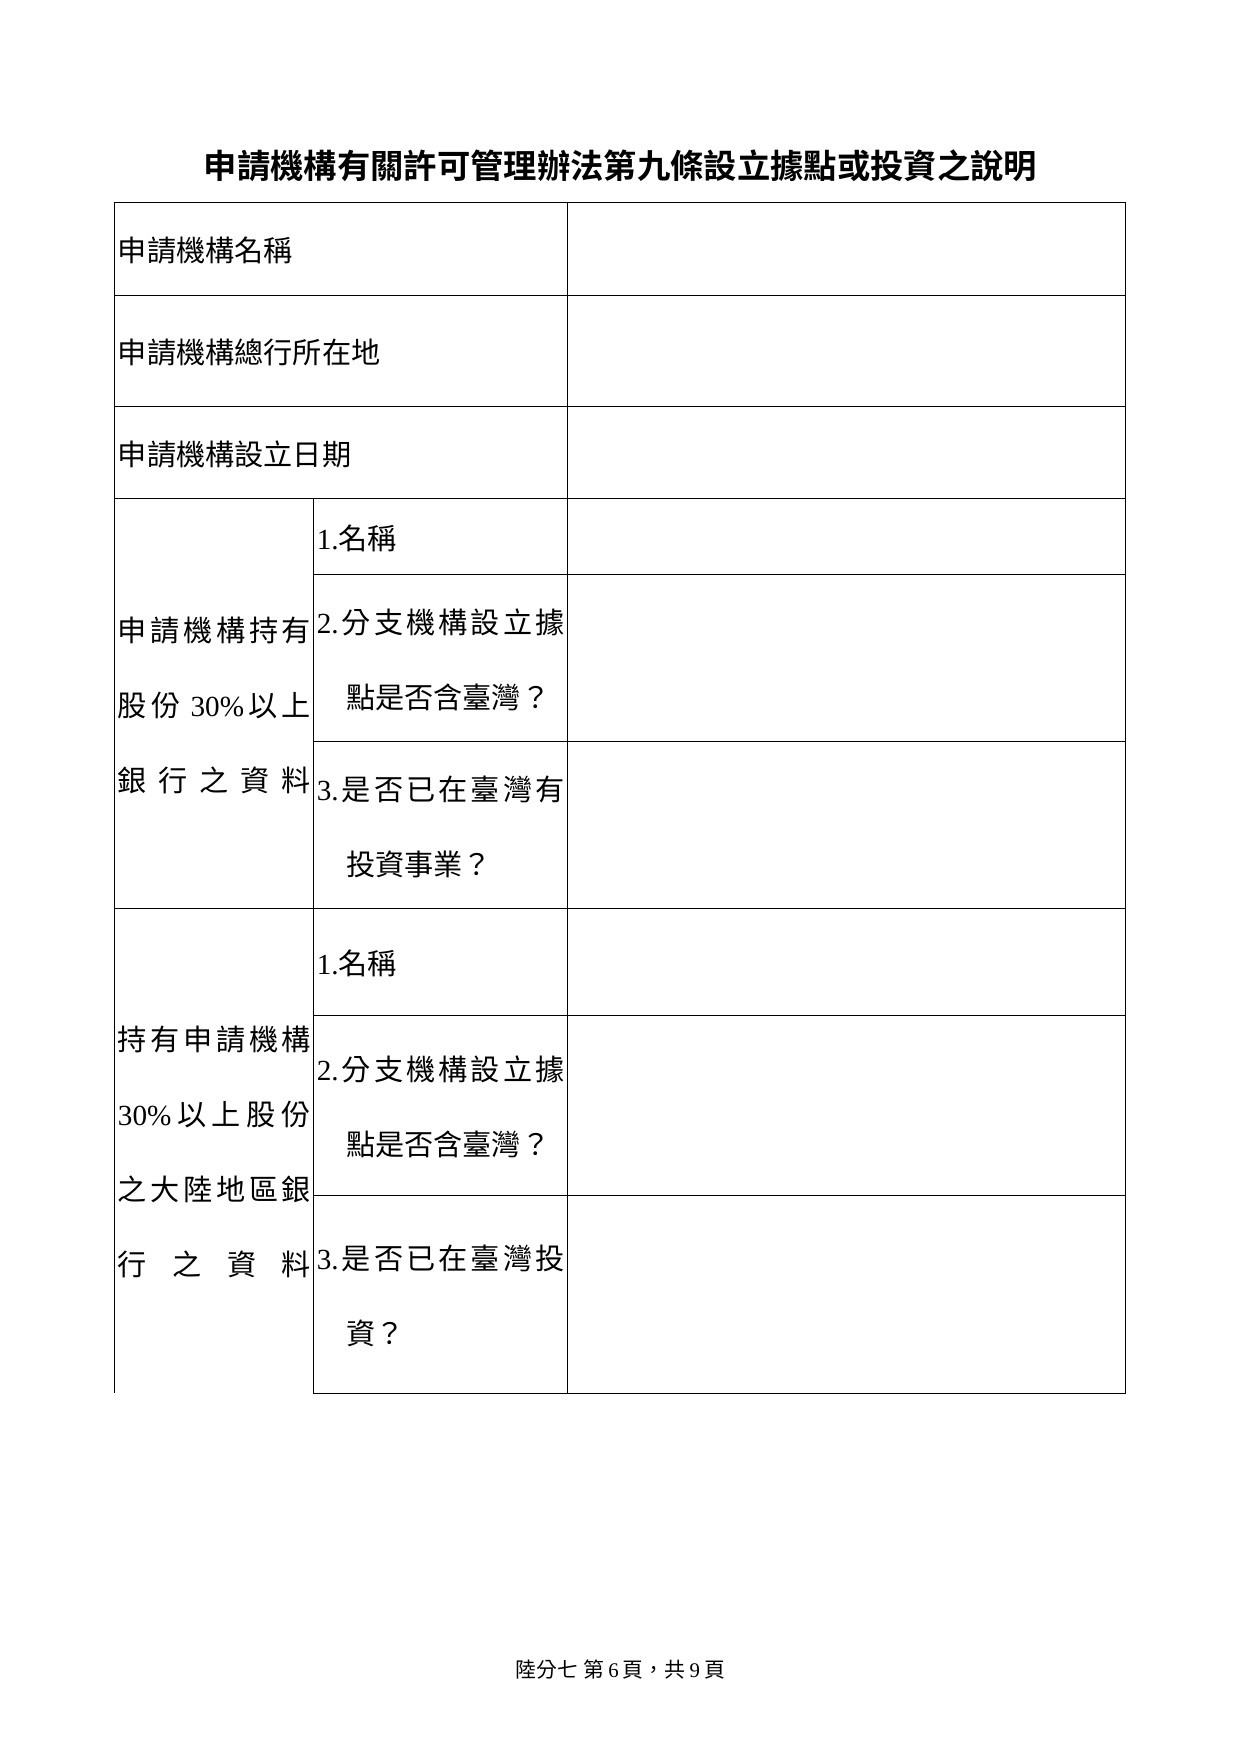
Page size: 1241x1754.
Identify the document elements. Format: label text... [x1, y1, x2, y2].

table_cell 持有申請機構30%以上股份之大陸地區銀行之資料 [115, 909, 313, 1393]
table_cell [568, 407, 1125, 498]
text 申請機構有關許可管理辦法第九條設立據點或投資之說明 [118, 127, 1122, 202]
table_cell [568, 742, 1125, 907]
table_cell [568, 575, 1125, 741]
table_cell [568, 499, 1125, 574]
table_cell 1.名稱 [314, 909, 567, 1015]
table_header [568, 203, 1125, 295]
table_cell [568, 1016, 1125, 1194]
table_cell [568, 296, 1125, 406]
table_cell 2.分支機構設立據點是否含臺灣？ [314, 575, 567, 741]
table_cell [568, 1196, 1125, 1393]
table_cell 3.是否已在臺灣投資？ [314, 1196, 567, 1393]
table_cell 3.是否已在臺灣有投資事業？ [314, 742, 567, 907]
table_cell 申請機構持有股份30%以上銀行之資料 [115, 499, 313, 907]
table_cell 申請機構總行所在地 [115, 296, 567, 406]
table_cell [568, 909, 1125, 1015]
table_cell 申請機構設立日期 [115, 407, 567, 498]
table_cell 1.名稱 [314, 499, 567, 574]
table_header 申請機構名稱 [115, 203, 567, 295]
table_cell 2.分支機構設立據點是否含臺灣？ [314, 1016, 567, 1194]
